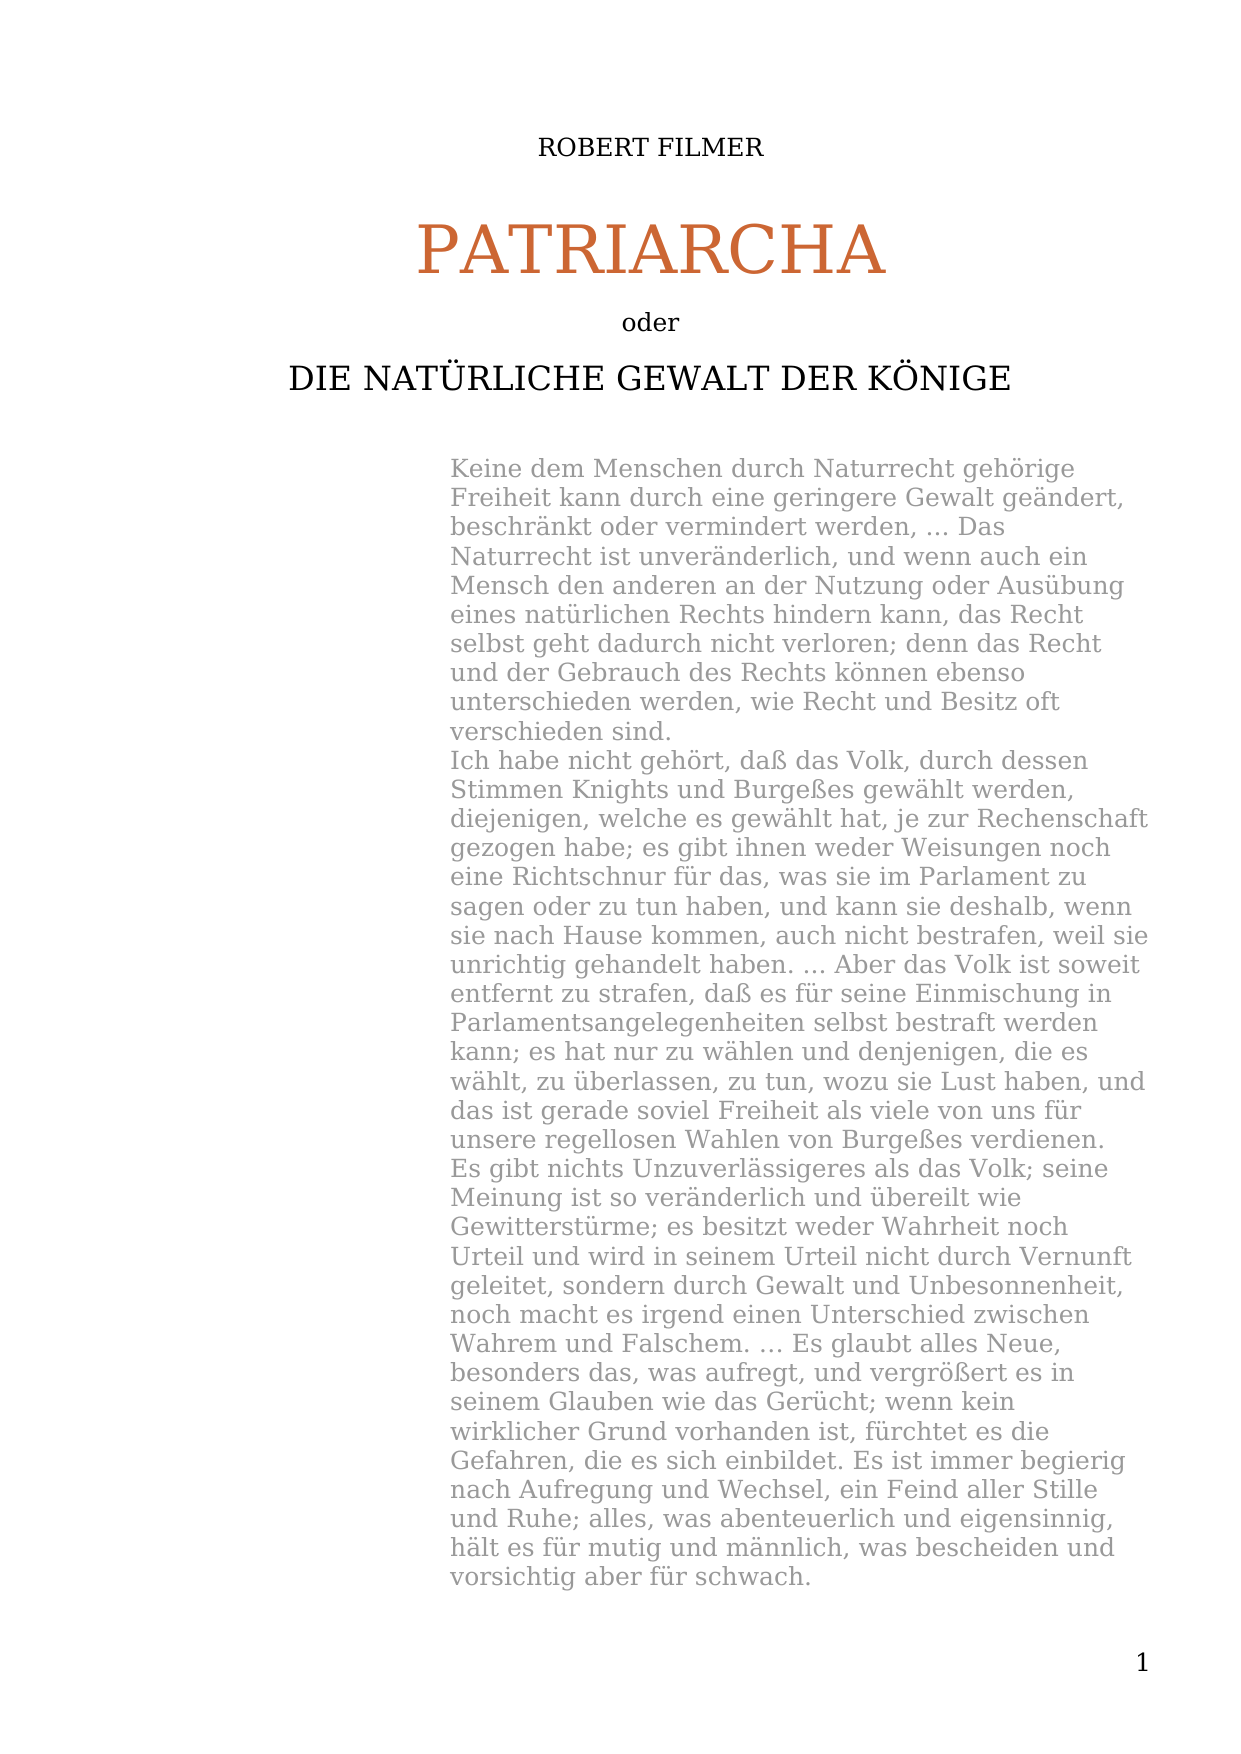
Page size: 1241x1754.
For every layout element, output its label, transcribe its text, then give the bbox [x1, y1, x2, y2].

text ROBERT FILMER [150, 130, 1151, 162]
text Ich habe nicht gehört, daß das Volk, durch dessen Stimmen Knights und Burgeßes gewählt werden, diejenigen, welche es gewählt hat, je zur Rechenschaft gezogen habe; es gibt ihnen weder Weisungen noch eine Richtschnur für das, was sie im Parlament zu sagen oder zu tun haben, und kann sie deshalb, wenn sie nach Hause kommen, auch nicht bestrafen, weil sie unrichtig gehandelt haben. ... Aber das Volk ist soweit entfernt zu strafen, daß es für seine Einmischung in Parlamentsangelegenheiten selbst bestraft werden kann; es hat nur zu wählen und denjenigen, die es wählt, zu überlassen, zu tun, wozu sie Lust haben, und das ist gerade soviel Freiheit als viele von uns für unsere regellosen Wahlen von Burgeßes verdienen. [450, 746, 1151, 1154]
text PATRIARCHA [150, 189, 1151, 289]
text DIE NATÜRLICHE GEWALT DER KÖNIGE [150, 337, 1151, 398]
text Keine dem Menschen durch Naturrecht gehörige Freiheit kann durch eine geringere Gewalt geändert, beschränkt oder vermindert werden, ... Das Naturrecht ist unveränderlich, und wenn auch ein Mensch den anderen an der Nutzung oder Ausübung eines natürlichen Rechts hindern kann, das Recht selbst geht dadurch nicht verloren; denn das Recht und der Gebrauch des Rechts können ebenso unterschieden werden, wie Recht und Besitz oft verschieden sind. [450, 454, 1151, 746]
text Es gibt nichts Unzuverlässigeres als das Volk; seine Meinung ist so veränderlich und übereilt wie Gewitterstürme; es besitzt weder Wahrheit noch Urteil und wird in seinem Urteil nicht durch Vernunft geleitet, sondern durch Gewalt und Unbesonnenheit, noch macht es irgend einen Unterschied zwischen Wahrem und Falschem. … Es glaubt alles Neue, besonders das, was aufregt, und vergrößert es in seinem Glauben wie das Gerücht; wenn kein wirklicher Grund vorhanden ist, fürchtet es die Gefahren, die es sich einbildet. Es ist immer begierig nach Aufregung und Wechsel, ein Feind aller Stille und Ruhe; alles, was abenteuerlich und eigensinnig, hält es für mutig und männlich, was bescheiden und vorsichtig aber für schwach. [450, 1154, 1151, 1592]
text oder [150, 305, 1151, 337]
